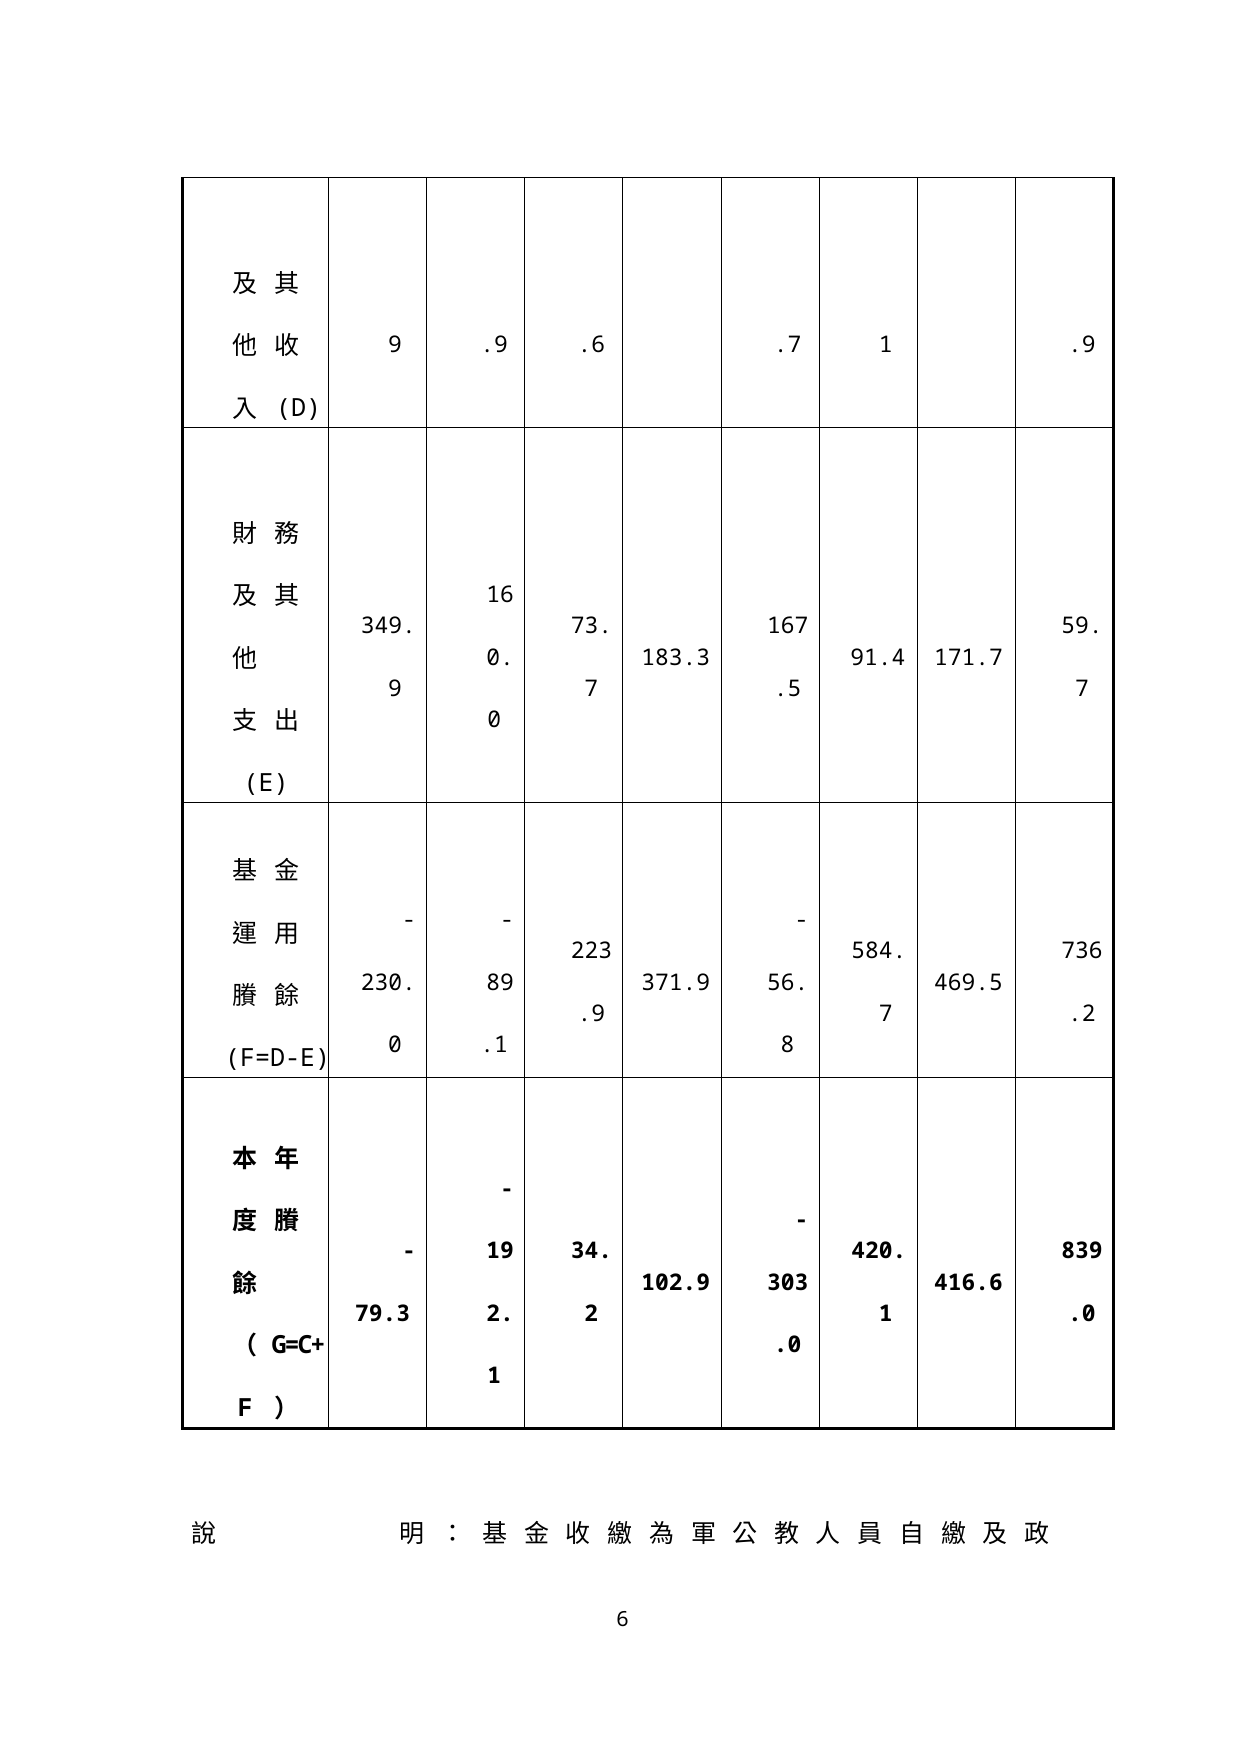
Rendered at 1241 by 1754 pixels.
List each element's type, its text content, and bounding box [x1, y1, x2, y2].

table_cell .6 [525, 178, 622, 427]
table_cell -56.8 [722, 803, 819, 1077]
table_cell 469.5 [918, 803, 1015, 1077]
table_cell 839.0 [1016, 1078, 1112, 1427]
table_cell .7 [722, 178, 819, 427]
table_cell .9 [1016, 178, 1112, 427]
table_cell 基金運用賸餘(F=D-E) [184, 803, 328, 1077]
table_cell 59.7 [1016, 428, 1112, 802]
table_cell 34.2 [525, 1078, 622, 1427]
table_cell [623, 178, 721, 427]
table_cell 420.1 [820, 1078, 917, 1427]
table_cell 371.9 [623, 803, 721, 1077]
table_cell -192.1 [427, 1078, 524, 1427]
table_cell -79.3 [329, 1078, 426, 1427]
table_cell -230.0 [329, 803, 426, 1077]
table_cell 財務及其他 支出(E) [184, 428, 328, 802]
text 說 明：基金收繳為軍公教人員自繳及政 [182, 1490, 1057, 1552]
table_cell 167.5 [722, 428, 819, 802]
table_cell -303.0 [722, 1078, 819, 1427]
table_cell [918, 178, 1015, 427]
table_cell 91.4 [820, 428, 917, 802]
table_cell 183.3 [623, 428, 721, 802]
table_cell 及其他收入(D) [184, 178, 328, 427]
table_cell 本年度賸餘（G=C+F） [184, 1078, 328, 1427]
table_cell 349.9 [329, 428, 426, 802]
table_cell 73.7 [525, 428, 622, 802]
table_cell 1 [820, 178, 917, 427]
table_cell 584.7 [820, 803, 917, 1077]
table_cell 416.6 [918, 1078, 1015, 1427]
table_cell 736.2 [1016, 803, 1112, 1077]
table_cell .9 [427, 178, 524, 427]
table_cell 223.9 [525, 803, 622, 1077]
table_cell 9 [329, 178, 426, 427]
table_cell 160.0 [427, 428, 524, 802]
table_cell 102.9 [623, 1078, 721, 1427]
table_cell 171.7 [918, 428, 1015, 802]
table_cell -89.1 [427, 803, 524, 1077]
